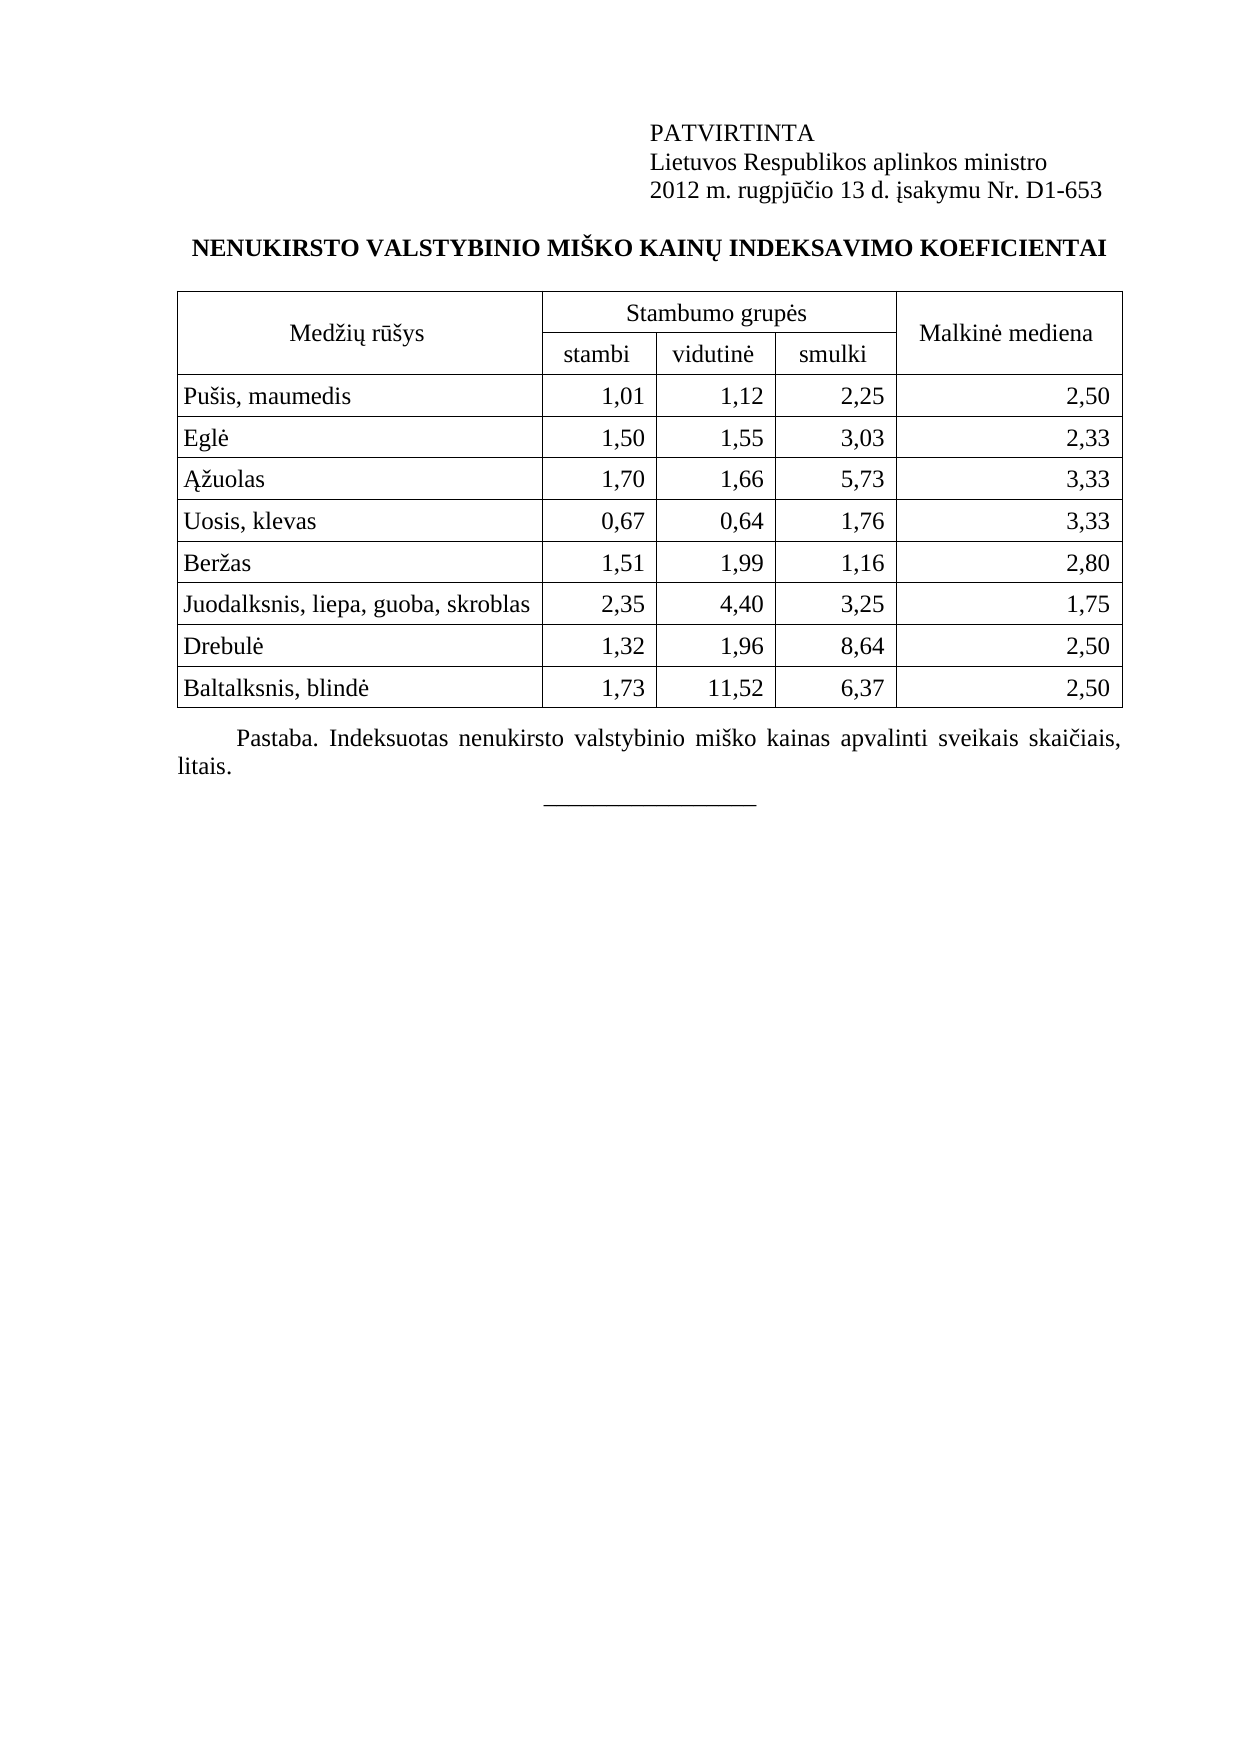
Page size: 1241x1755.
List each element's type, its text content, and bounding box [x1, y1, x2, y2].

table_cell Eglė [178, 417, 542, 457]
text PATVIRTINTA [649, 118, 1122, 147]
table_cell 6,37 [776, 667, 896, 707]
table_cell 3,33 [897, 500, 1122, 541]
table_cell 2,50 [897, 625, 1122, 666]
table_cell Pušis, maumedis [178, 375, 542, 416]
table_cell vidutinė [657, 333, 775, 374]
table_cell 1,12 [657, 375, 775, 416]
table_cell 1,76 [776, 500, 896, 541]
table_cell Beržas [178, 542, 542, 582]
table_cell Ąžuolas [178, 458, 542, 499]
table_cell 1,70 [543, 458, 656, 499]
table_cell 1,50 [543, 417, 656, 457]
table_cell 0,67 [543, 500, 656, 541]
text 2012 m. rugpjūčio 13 d. įsakymu Nr. D1-653 [649, 176, 1122, 204]
table_cell 4,40 [657, 583, 775, 624]
table_cell 1,16 [776, 542, 896, 582]
text _________________ [177, 780, 1122, 809]
table_cell Uosis, klevas [178, 500, 542, 541]
table_cell 1,01 [543, 375, 656, 416]
table_cell 2,50 [897, 375, 1122, 416]
table_cell 1,66 [657, 458, 775, 499]
table_cell 1,99 [657, 542, 775, 582]
table_cell 3,33 [897, 458, 1122, 499]
table_cell 1,32 [543, 625, 656, 666]
table_cell 2,50 [897, 667, 1122, 707]
table_cell 2,25 [776, 375, 896, 416]
table_cell Juodalksnis, liepa, guoba, skroblas [178, 583, 542, 624]
table_header Medžių rūšys [178, 292, 542, 374]
table_header Stambumo grupės [543, 292, 896, 332]
table_cell stambi [543, 333, 656, 374]
table_cell 2,80 [897, 542, 1122, 582]
table_cell 1,51 [543, 542, 656, 582]
table_cell 3,25 [776, 583, 896, 624]
table_cell smulki [776, 333, 896, 374]
table_cell 1,73 [543, 667, 656, 707]
table_cell 1,75 [897, 583, 1122, 624]
table_cell 1,55 [657, 417, 775, 457]
table_cell 8,64 [776, 625, 896, 666]
text Pastaba. Indeksuotas nenukirsto valstybinio miško kainas apvalinti sveikais skaičiais, litais. [177, 723, 1122, 780]
table_cell 1,96 [657, 625, 775, 666]
table_cell 2,35 [543, 583, 656, 624]
text NENUKIRSTO VALSTYBINIO MIŠKO KAINŲ INDEKSAVIMO KOEFICIENTAI [177, 233, 1122, 262]
table_cell 11,52 [657, 667, 775, 707]
table_cell Drebulė [178, 625, 542, 666]
table_cell 5,73 [776, 458, 896, 499]
table_cell 0,64 [657, 500, 775, 541]
text Lietuvos Respublikos aplinkos ministro [649, 147, 1122, 176]
table_header Malkinė mediena [897, 292, 1122, 374]
table_cell 3,03 [776, 417, 896, 457]
table_cell 2,33 [897, 417, 1122, 457]
table_cell Baltalksnis, blindė [178, 667, 542, 707]
